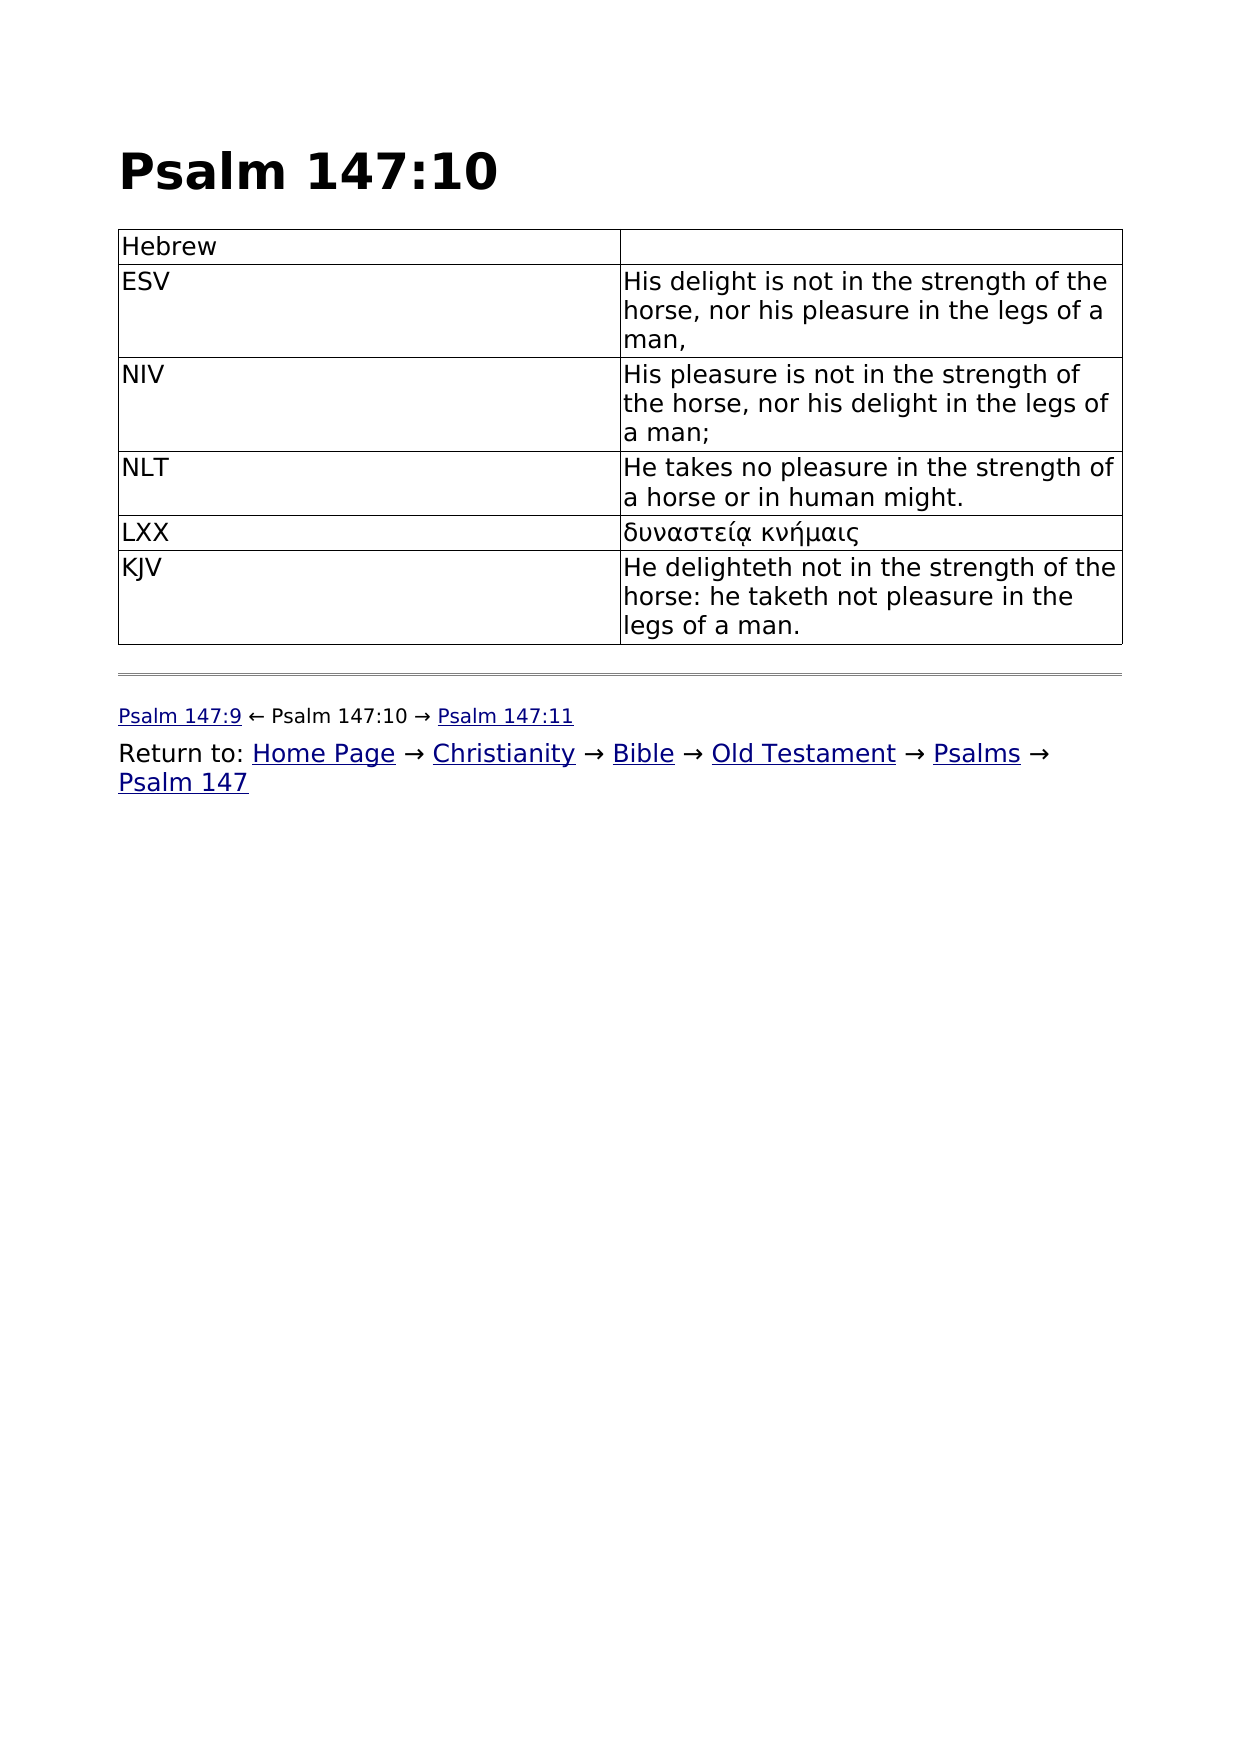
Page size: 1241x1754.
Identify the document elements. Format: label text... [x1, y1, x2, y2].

table_cell NIV [119, 358, 620, 451]
table_cell LXX [119, 516, 620, 550]
table_cell KJV [119, 551, 620, 643]
table_cell δυναστείᾳ κνήμαις [621, 516, 1122, 550]
table_cell His pleasure is not in the strength of the horse, nor his delight in the legs of a man; [621, 358, 1122, 451]
text Psalm 147:9 ← Psalm 147:10 → Psalm 147:11 [118, 705, 1122, 739]
table_cell ESV [119, 265, 620, 357]
text Return to: Home Page → Christianity → Bible → Old Testament → Psalms → Psalm 147 [118, 739, 1122, 797]
table_cell NLT [119, 452, 620, 515]
table_header Hebrew [119, 230, 620, 264]
table_cell He takes no pleasure in the strength of a horse or in human might. [621, 452, 1122, 515]
subtitle Psalm 147:10 [118, 143, 1122, 201]
table_cell He delighteth not in the strength of the horse: he taketh not pleasure in the legs of a man. [621, 551, 1122, 643]
table_cell His delight is not in the strength of the horse, nor his pleasure in the legs of a man, [621, 265, 1122, 357]
table_header [621, 230, 1122, 264]
